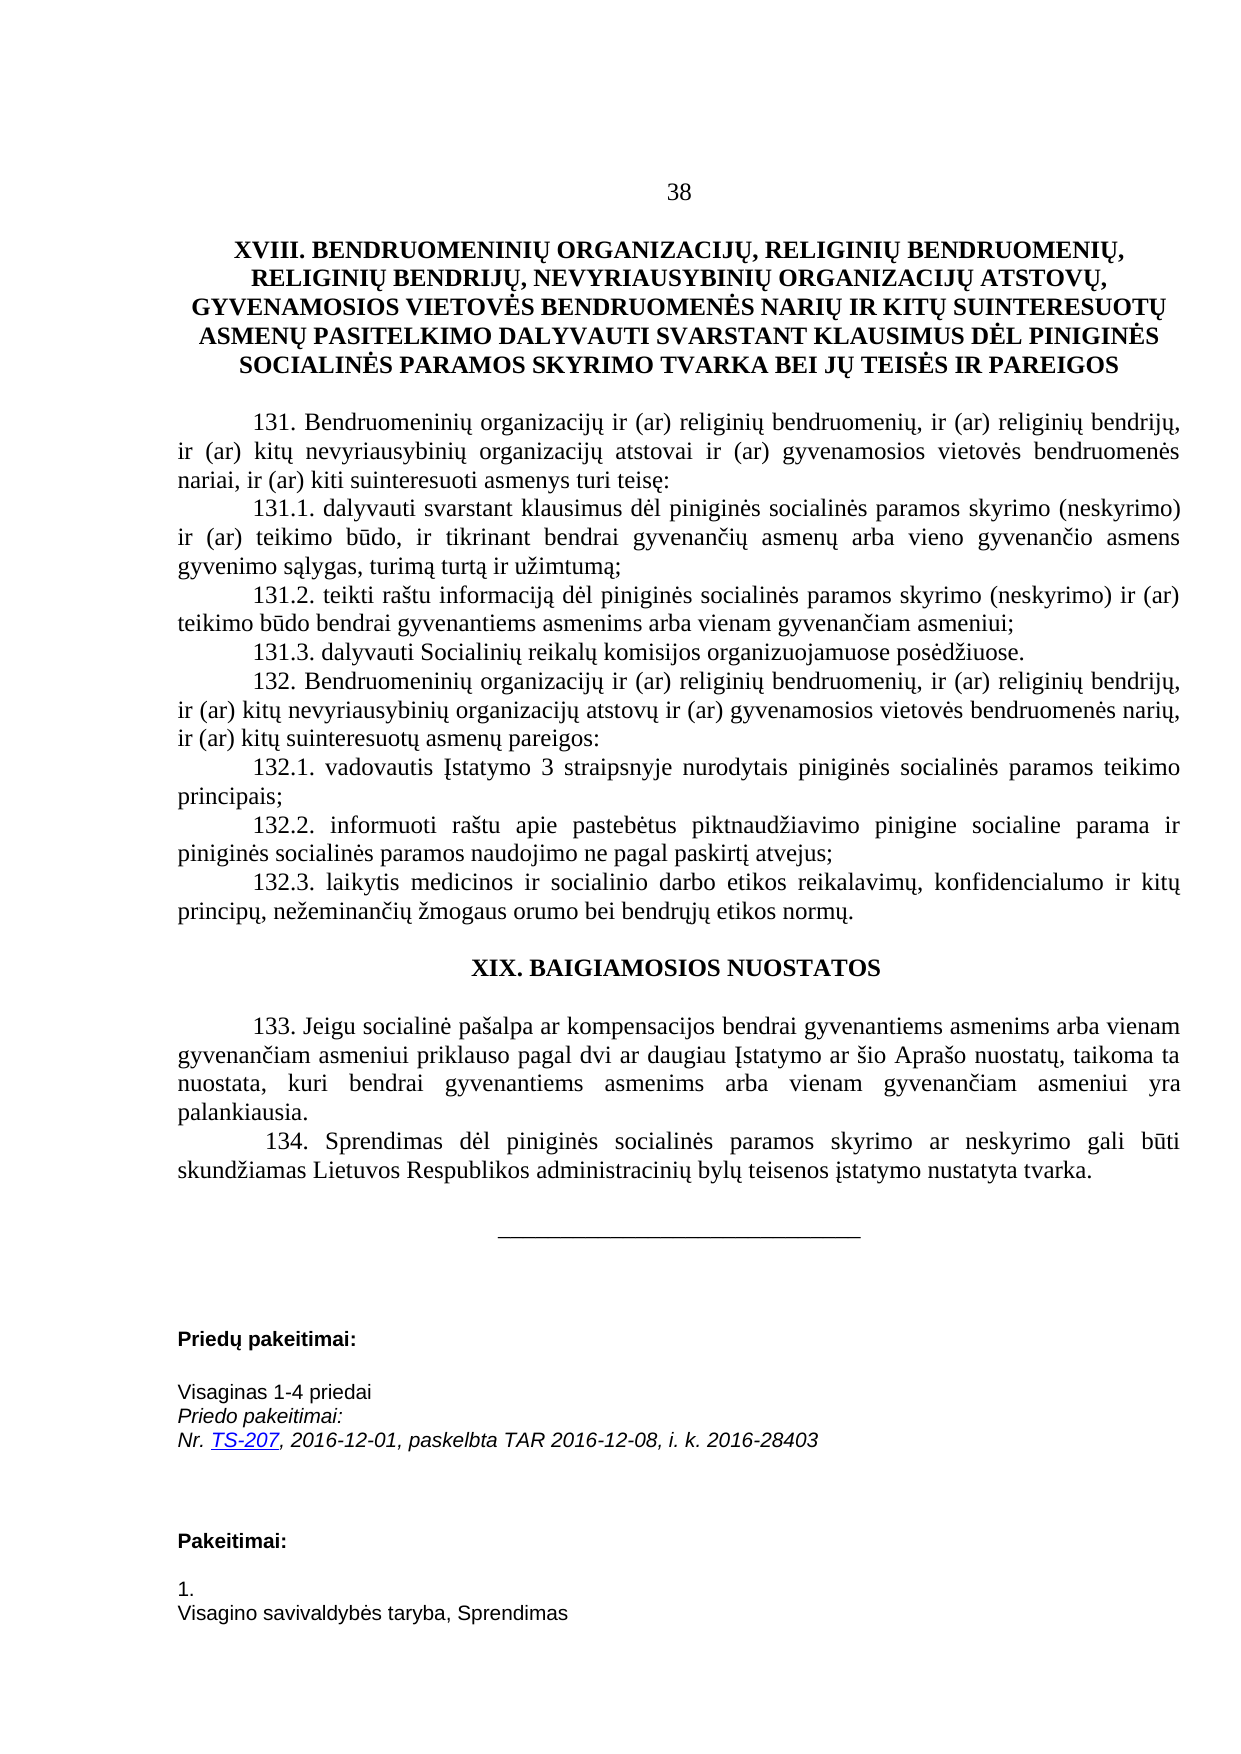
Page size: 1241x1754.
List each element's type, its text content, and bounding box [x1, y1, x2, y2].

text 134. Sprendimas dėl piniginės socialinės paramos skyrimo ar neskyrimo gali būti skundžiamas Lietuvos Respublikos administracinių bylų teisenos įstatymo nustatyta tvarka. [177, 1126, 1181, 1183]
text 132.3. laikytis medicinos ir socialinio darbo etikos reikalavimų, konfidencialumo ir kitų principų, nežeminančių žmogaus orumo bei bendrųjų etikos normų. [177, 867, 1181, 925]
text 131.2. teikti raštu informaciją dėl piniginės socialinės paramos skyrimo (neskyrimo) ir (ar) teikimo būdo bendrai gyvenantiems asmenims arba vienam gyvenančiam asmeniui; [177, 580, 1181, 637]
text 131.3. dalyvauti Socialinių reikalų komisijos organizuojamuose posėdžiuose. [177, 637, 1181, 666]
text Priedo pakeitimai: [177, 1404, 1181, 1428]
text Visagino savivaldybės taryba, Sprendimas [177, 1600, 1181, 1624]
text XVIII. Bendruomeninių organizacijų, religinių bendruomenių, religinių bendrijų, nevyriausybinių organizacijų atstovų, gyvenamosios vietovės bendruomenės narių ir kitų suinteresuotų asmenų pasitelkimo dalyvauti svarstant klausimus dėl piniginės socialinės paramos skyrimo tvarka bei jų teisės ir pareigos [177, 235, 1181, 378]
text 131. Bendruomeninių organizacijų ir (ar) religinių bendruomenių, ir (ar) religinių bendrijų, ir (ar) kitų nevyriausybinių organizacijų atstovai ir (ar) gyvenamosios vietovės bendruomenės nariai, ir (ar) kiti suinteresuoti asmenys turi teisę: [177, 407, 1181, 493]
text 133. Jeigu socialinė pašalpa ar kompensacijos bendrai gyvenantiems asmenims arba vienam gyvenančiam asmeniui priklauso pagal dvi ar daugiau Įstatymo ar šio Aprašo nuostatų, taikoma ta nuostata, kuri bendrai gyvenantiems asmenims arba vienam gyvenančiam asmeniui yra palankiausia. [177, 1011, 1181, 1126]
text XIX. BAIGIAMOSIOS NUOSTATOS [177, 953, 1181, 982]
text Visaginas 1-4 priedai [177, 1380, 1181, 1404]
text _____________________________ [177, 1212, 1181, 1241]
text 132.2. informuoti raštu apie pastebėtus piktnaudžiavimo pinigine socialine parama ir piniginės socialinės paramos naudojimo ne pagal paskirtį atvejus; [177, 810, 1181, 867]
text Nr. TS-207, 2016-12-01, paskelbta TAR 2016-12-08, i. k. 2016-28403 [177, 1428, 1181, 1452]
text 132.1. vadovautis Įstatymo 3 straipsnyje nurodytais piniginės socialinės paramos teikimo principais; [177, 752, 1181, 810]
text 132. Bendruomeninių organizacijų ir (ar) religinių bendruomenių, ir (ar) religinių bendrijų, ir (ar) kitų nevyriausybinių organizacijų atstovų ir (ar) gyvenamosios vietovės bendruomenės narių, ir (ar) kitų suinteresuotų asmenų pareigos: [177, 666, 1181, 752]
text 131.1. dalyvauti svarstant klausimus dėl piniginės socialinės paramos skyrimo (neskyrimo) ir (ar) teikimo būdo, ir tikrinant bendrai gyvenančių asmenų arba vieno gyvenančio asmens gyvenimo sąlygas, turimą turtą ir užimtumą; [177, 493, 1181, 580]
text Priedų pakeitimai: [177, 1327, 1181, 1351]
text Pakeitimai: [177, 1528, 1181, 1552]
text 1. [177, 1576, 1181, 1600]
